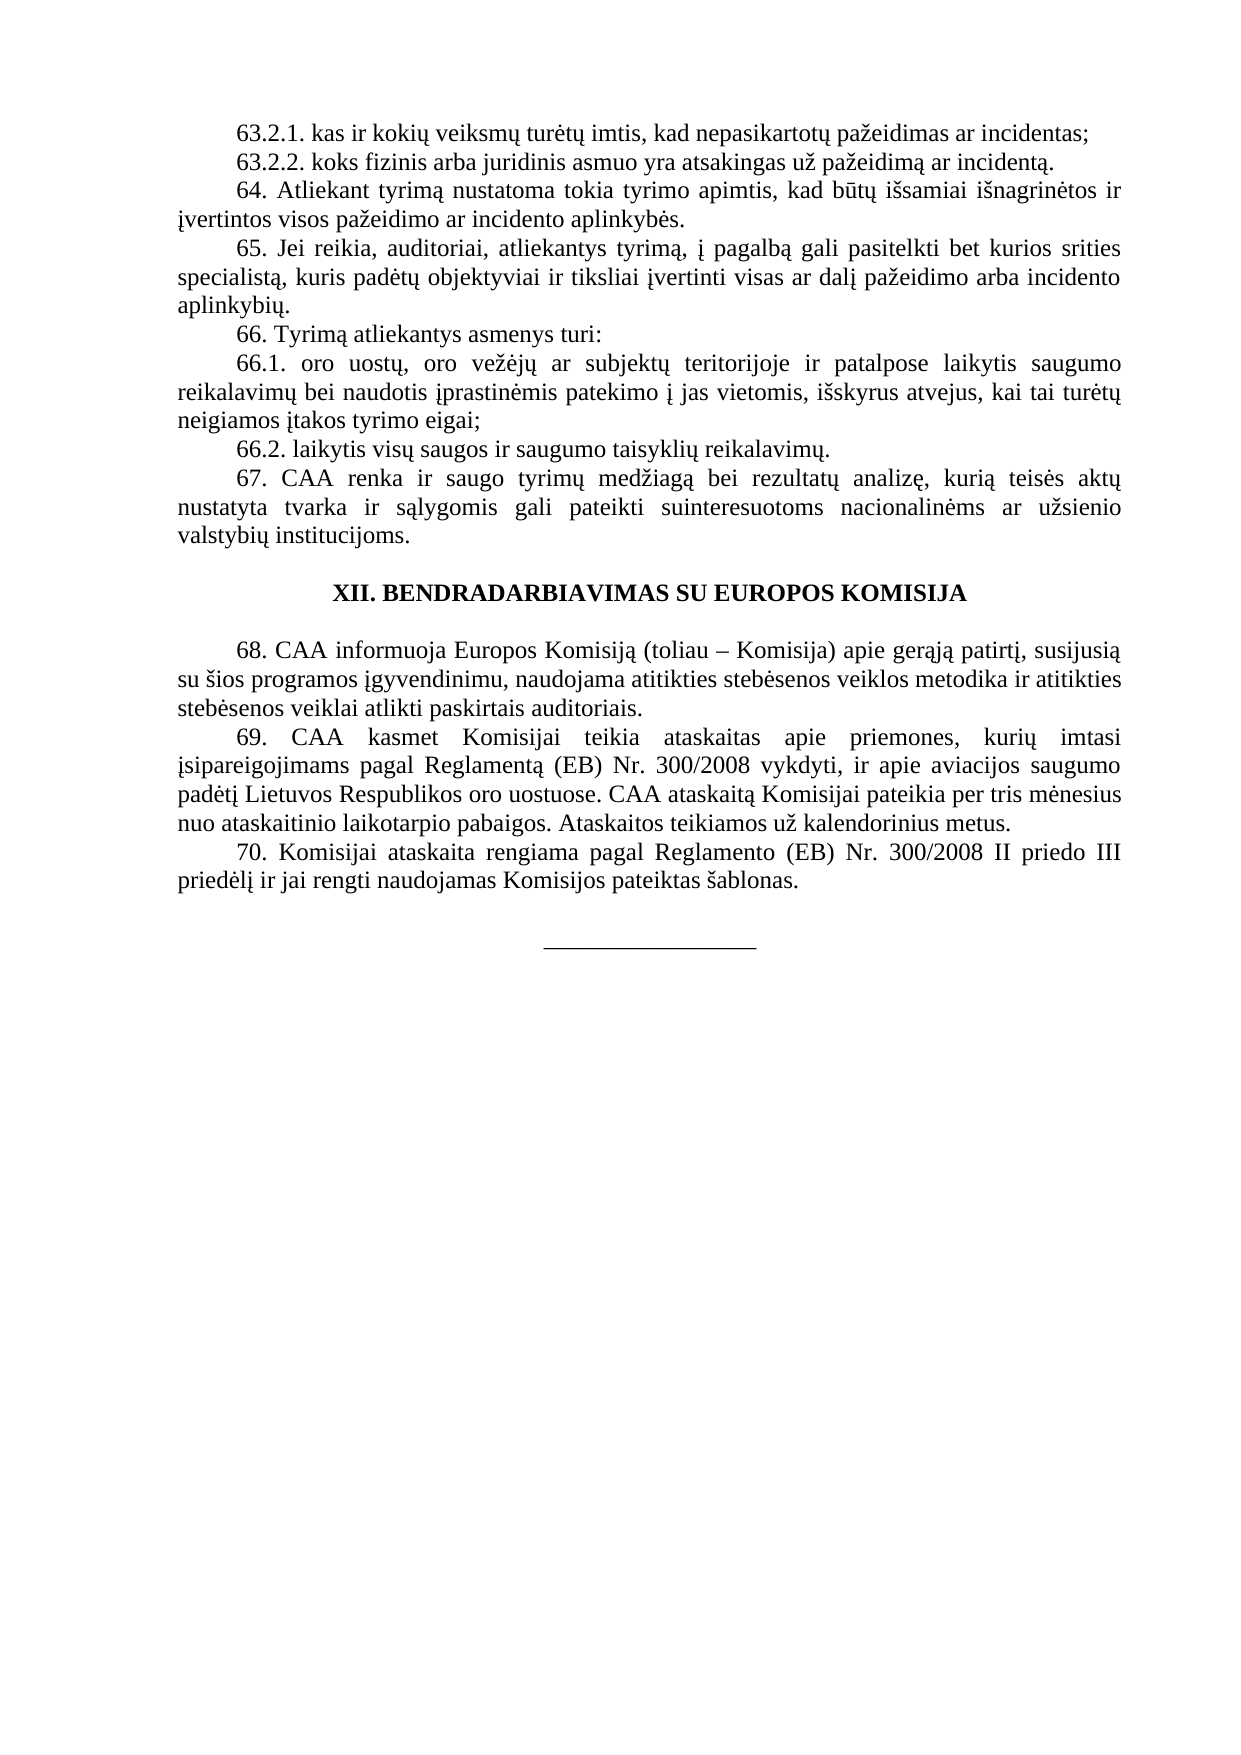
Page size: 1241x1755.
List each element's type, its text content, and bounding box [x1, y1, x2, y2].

text 66.2. laikytis visų saugos ir saugumo taisyklių reikalavimų. [177, 434, 1122, 463]
text 63.2.1. kas ir kokių veiksmų turėtų imtis, kad nepasikartotų pažeidimas ar incidentas; [177, 118, 1122, 147]
text 68. CAA informuoja Europos Komisiją (toliau – Komisija) apie gerąją patirtį, susijusią su šios programos įgyvendinimu, naudojama atitikties stebėsenos veiklos metodika ir atitikties stebėsenos veiklai atlikti paskirtais auditoriais. [177, 636, 1122, 722]
text 67. CAA renka ir saugo tyrimų medžiagą bei rezultatų analizę, kurią teisės aktų nustatyta tvarka ir sąlygomis gali pateikti suinteresuotoms nacionalinėms ar užsienio valstybių institucijoms. [177, 463, 1122, 549]
text 69. CAA kasmet Komisijai teikia ataskaitas apie priemones, kurių imtasi įsipareigojimams pagal Reglamentą (EB) Nr. 300/2008 vykdyti, ir apie aviacijos saugumo padėtį Lietuvos Respublikos oro uostuose. CAA ataskaitą Komisijai pateikia per tris mėnesius nuo ataskaitinio laikotarpio pabaigos. Ataskaitos teikiamos už kalendorinius metus. [177, 722, 1122, 837]
text _________________ [177, 923, 1122, 952]
text 64. Atliekant tyrimą nustatoma tokia tyrimo apimtis, kad būtų išsamiai išnagrinėtos ir įvertintos visos pažeidimo ar incidento aplinkybės. [177, 176, 1122, 233]
text 63.2.2. koks fizinis arba juridinis asmuo yra atsakingas už pažeidimą ar incidentą. [177, 147, 1122, 176]
text 70. Komisijai ataskaita rengiama pagal Reglamento (EB) Nr. 300/2008 II priedo III priedėlį ir jai rengti naudojamas Komisijos pateiktas šablonas. [177, 837, 1122, 894]
text 66. Tyrimą atliekantys asmenys turi: [177, 319, 1122, 348]
text XII. BENDRADARBIAVIMAS SU EUROPOS KOMISIJA [177, 578, 1122, 607]
text 65. Jei reikia, auditoriai, atliekantys tyrimą, į pagalbą gali pasitelkti bet kurios srities specialistą, kuris padėtų objektyviai ir tiksliai įvertinti visas ar dalį pažeidimo arba incidento aplinkybių. [177, 233, 1122, 319]
text 66.1. oro uostų, oro vežėjų ar subjektų teritorijoje ir patalpose laikytis saugumo reikalavimų bei naudotis įprastinėmis patekimo į jas vietomis, išskyrus atvejus, kai tai turėtų neigiamos įtakos tyrimo eigai; [177, 348, 1122, 434]
